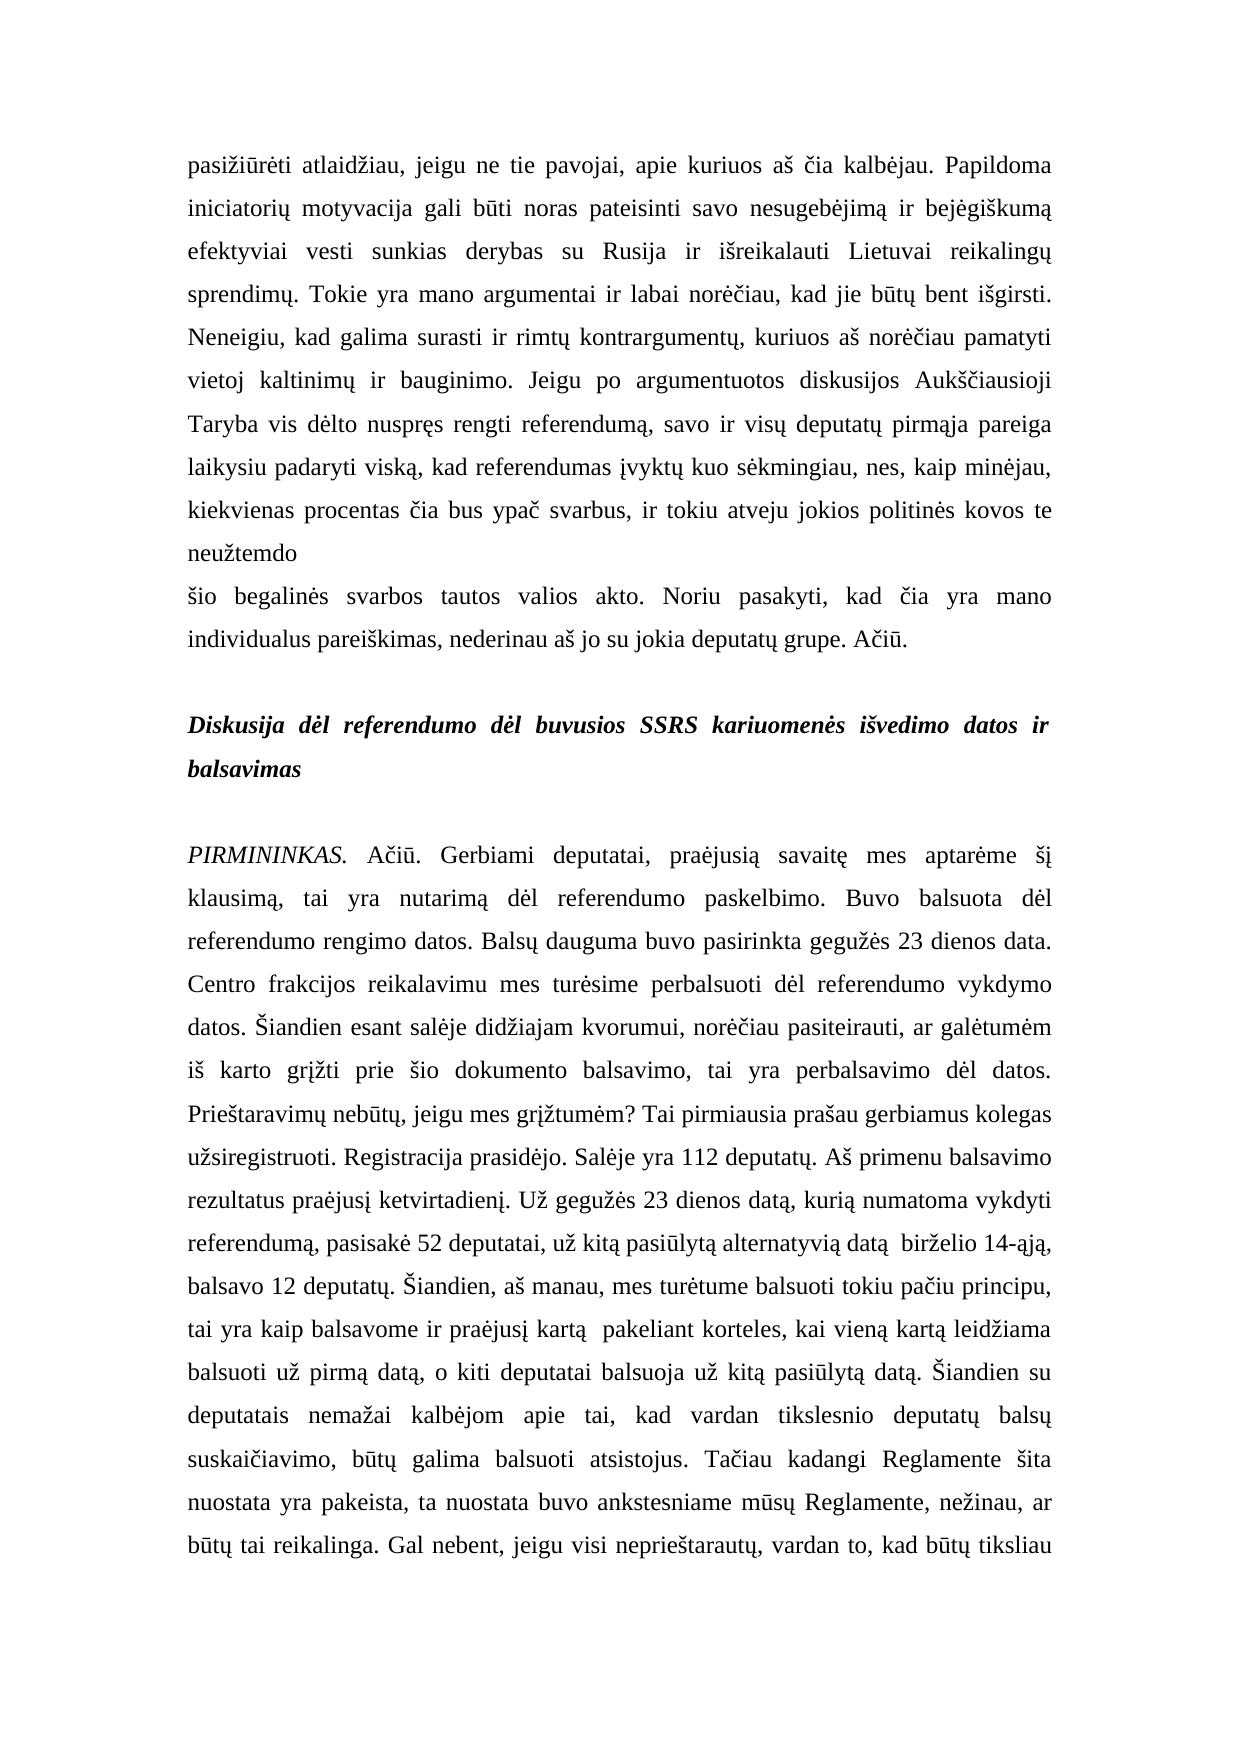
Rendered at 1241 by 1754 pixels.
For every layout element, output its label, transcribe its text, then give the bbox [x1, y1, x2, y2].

text pasižiūrėti atlaidžiau, jeigu ne tie pavojai, apie kuriuos aš čia kalbėjau. Papildoma iniciatorių motyvacija gali būti noras pateisinti savo nesugebėjimą ir bejėgiškumą efektyviai vesti sunkias derybas su Rusija ir išreikalauti Lietuvai reikalingų sprendimų. Tokie yra mano argumentai ir labai norėčiau, kad jie būtų bent išgirsti. Neneigiu, kad galima surasti ir rimtų kontrargumentų, kuriuos aš norėčiau pamatyti vietoj kaltinimų ir bauginimo. Jeigu po argumentuotos diskusijos Aukščiausioji Taryba vis dėlto nuspręs rengti referendumą, savo ir visų deputatų pirmąja pareiga laikysiu padaryti viską, kad referendumas įvyktų kuo sėkmingiau, nes, kaip minėjau, kiekvienas procentas čia bus ypač svarbus, ir tokiu atveju jokios politinės kovos te neužtemdo [187, 150, 1053, 567]
text PIRMININKAS. Ačiū. Gerbiami deputatai, praėjusią savaitę mes aptarėme šį klausimą, tai yra nutarimą dėl referendumo paskelbimo. Buvo balsuota dėl referendumo rengimo datos. Balsų dauguma buvo pasirinkta gegužės 23 dienos data. Centro frakcijos reikalavimu mes turėsime perbalsuoti dėl referendumo vykdymo datos. Šiandien esant salėje didžiajam kvorumui, norėčiau pasiteirauti, ar galėtumėm iš karto grįžti prie šio dokumento balsavimo, tai yra perbalsavimo dėl datos. Prieštaravimų nebūtų, jeigu mes grįžtumėm? Tai pirmiausia prašau gerbiamus kolegas užsiregistruoti. Registracija prasidėjo. Salėje yra 112 deputatų. Aš primenu balsavimo rezultatus praėjusį ketvirtadienį. Už gegužės 23 dienos datą, kurią numatoma vykdyti referendumą, pasisakė 52 deputatai, už kitą pasiūlytą alternatyvią datą birželio 14-ąją, balsavo 12 deputatų. Šiandien, aš manau, mes turėtume balsuoti tokiu pačiu principu, tai yra kaip balsavome ir praėjusį kartą pakeliant korteles, kai vieną kartą leidžiama balsuoti už pirmą datą, o kiti deputatai balsuoja už kitą pasiūlytą datą. Šiandien su deputatais nemažai kalbėjom apie tai, kad vardan tikslesnio deputatų balsų suskaičiavimo, būtų galima balsuoti atsistojus. Tačiau kadangi Reglamente šita nuostata yra pakeista, ta nuostata buvo ankstesniame mūsų Reglamente, nežinau, ar būtų tai reikalinga. Gal nebent, jeigu visi neprieštarautų, vardan to, kad būtų tiksliau [187, 840, 1053, 1559]
text šio begalinės svarbos tautos valios akto. Noriu pasakyti, kad čia yra mano individualus pareiškimas, nederinau aš jo su jokia deputatų grupe. Ačiū. [187, 581, 1053, 653]
subtitle Diskusija dėl referendumo dėl buvusios SSRS kariuomenės išvedimo datos ir balsavimas [187, 711, 1053, 782]
